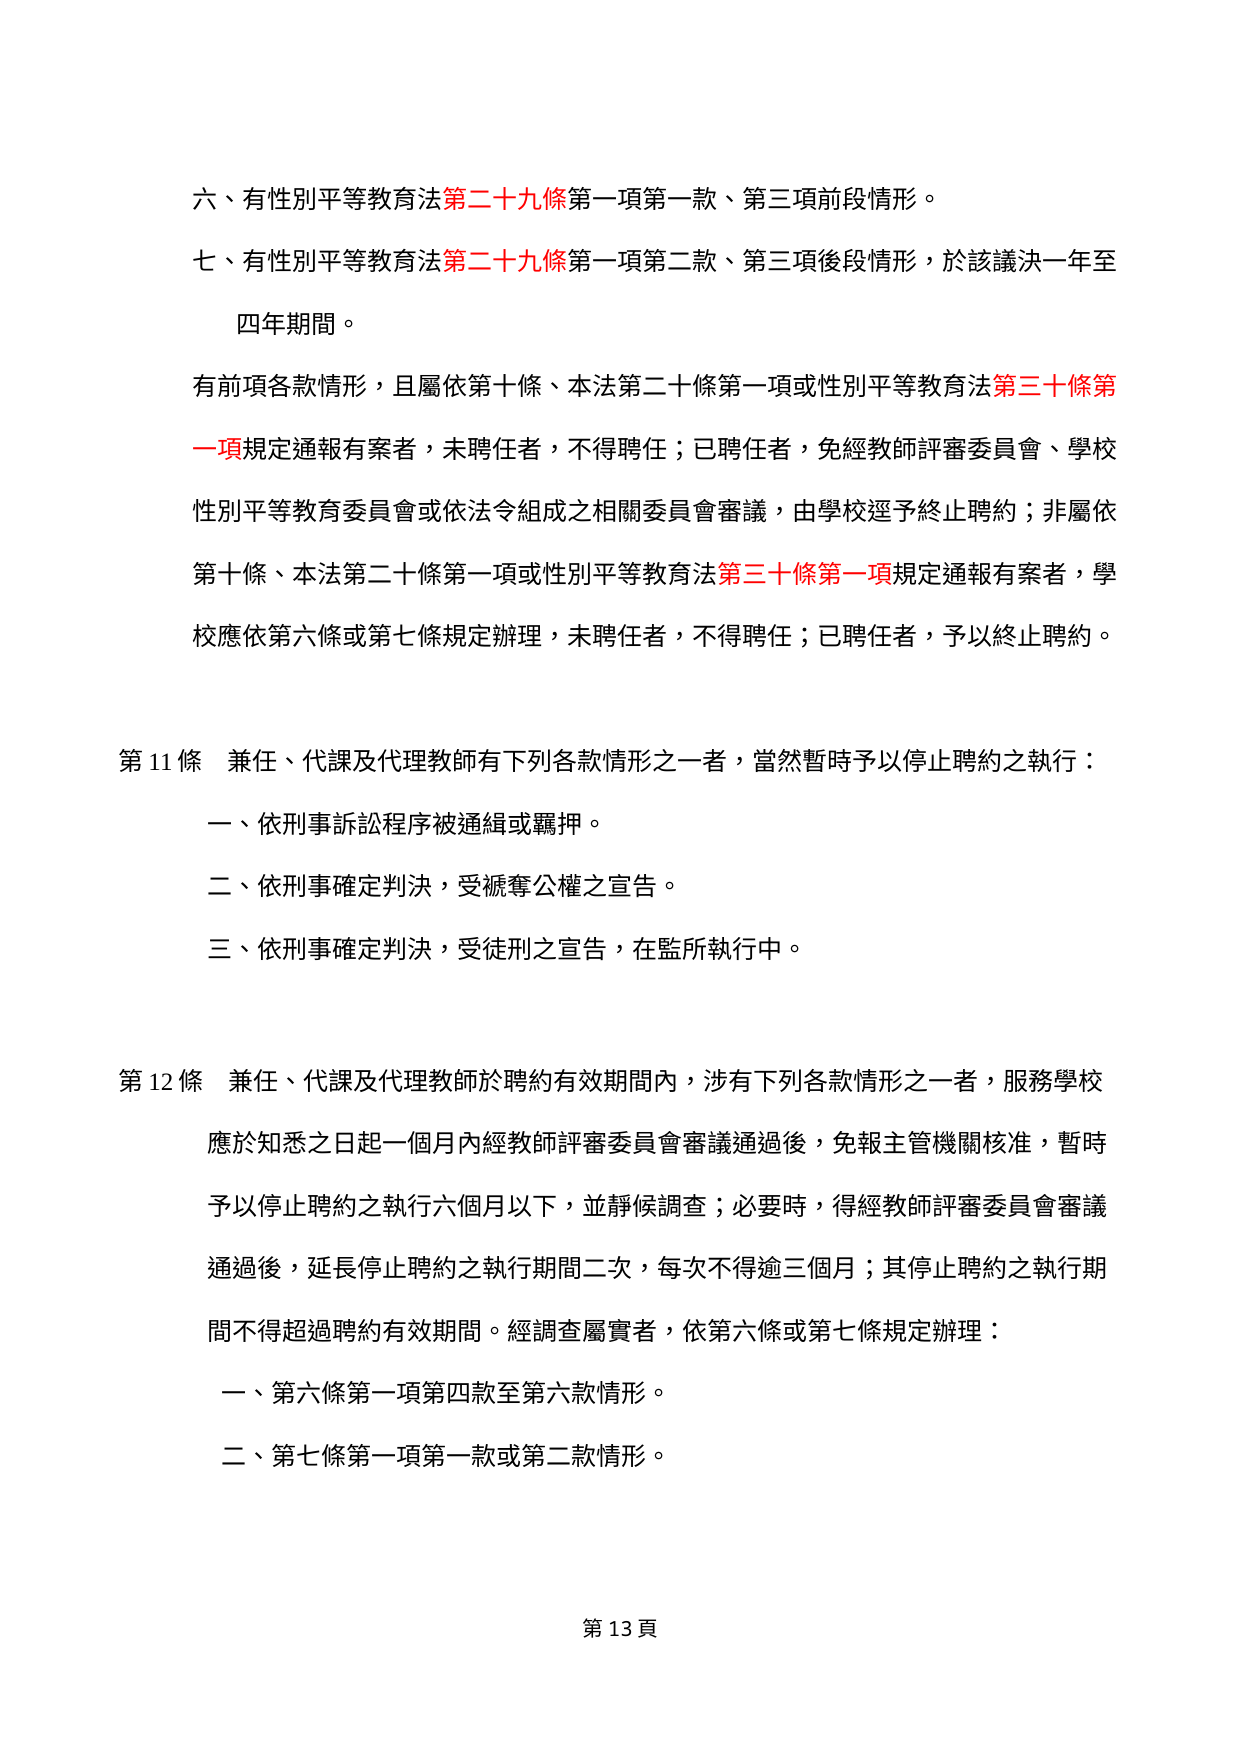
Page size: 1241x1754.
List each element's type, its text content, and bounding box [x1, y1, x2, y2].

text 第12條 兼任、代課及代理教師於聘約有效期間內，涉有下列各款情形之一者，服務學校應於知悉之日起一個月內經教師評審委員會審議通過後，免報主管機關核准，暫時予以停止聘約之執行六個月以下，並靜候調查；必要時，得經教師評審委員會審議通過後，延長停止聘約之執行期間二次，每次不得逾三個月；其停止聘約之執行期間不得超過聘約有效期間。經調查屬實者，依第六條或第七條規定辦理： [118, 1038, 1122, 1350]
text 一、依刑事訴訟程序被通緝或羈押。 [207, 781, 1122, 843]
text 二、依刑事確定判決，受褫奪公權之宣告。 [207, 843, 1122, 906]
text 二、第七條第一項第一款或第二款情形。 [207, 1413, 1122, 1475]
text 三、依刑事確定判決，受徒刑之宣告，在監所執行中。 [207, 906, 1122, 968]
text 一、第六條第一項第四款至第六款情形。 [207, 1350, 1122, 1413]
text 七、有性別平等教育法第二十九條第一項第二款、第三項後段情形，於該議決一年至四年期間。 [192, 218, 1122, 343]
text 有前項各款情形，且屬依第十條、本法第二十條第一項或性別平等教育法第三十條第一項規定通報有案者，未聘任者，不得聘任；已聘任者，免經教師評審委員會、學校性別平等教育委員會或依法令組成之相關委員會審議，由學校逕予終止聘約；非屬依第十條、本法第二十條第一項或性別平等教育法第三十條第一項規定通報有案者，學校應依第六條或第七條規定辦理，未聘任者，不得聘任；已聘任者，予以終止聘約。 [192, 343, 1122, 656]
text 第11條 兼任、代課及代理教師有下列各款情形之一者，當然暫時予以停止聘約之執行： [118, 718, 1122, 781]
text 六、有性別平等教育法第二十九條第一項第一款、第三項前段情形。 [192, 156, 1122, 218]
